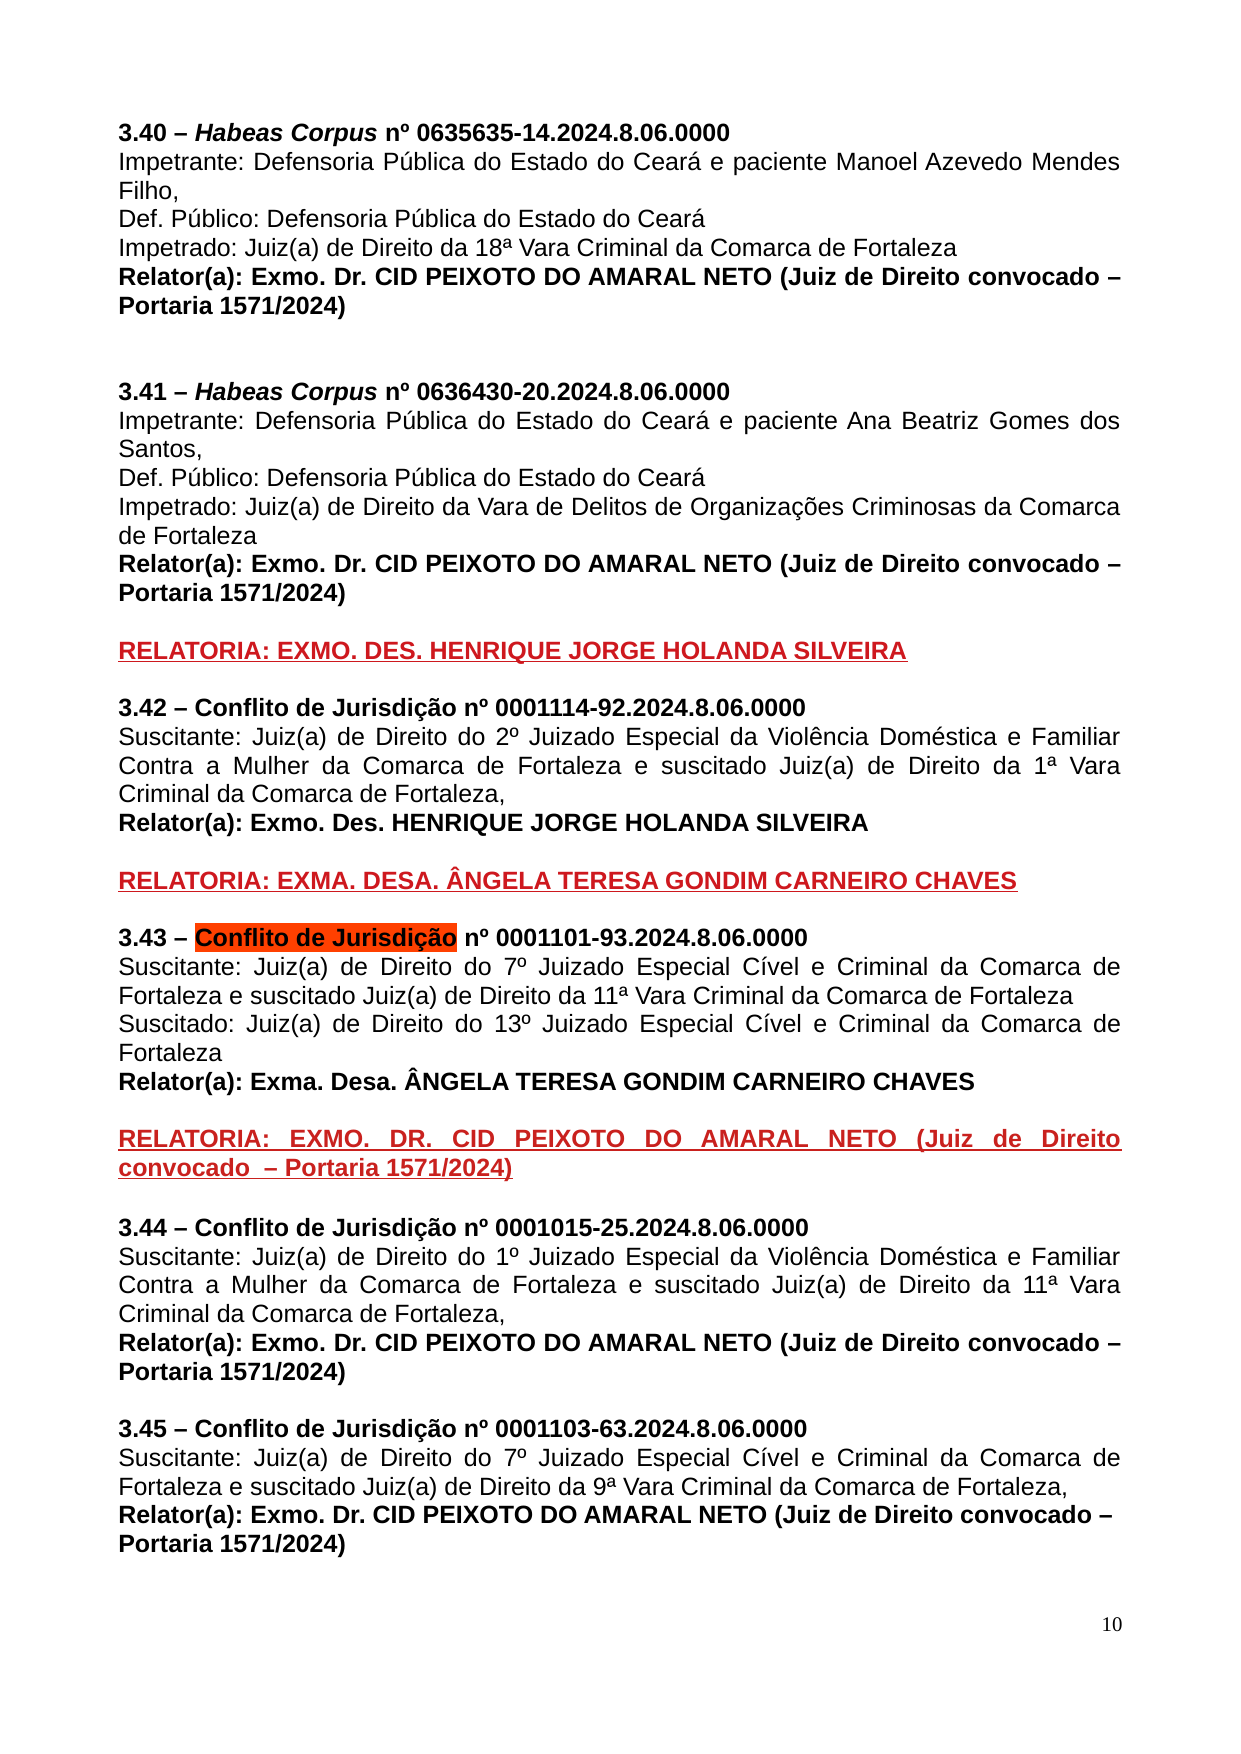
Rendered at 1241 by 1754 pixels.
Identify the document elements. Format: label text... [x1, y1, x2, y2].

text Impetrado: Juiz(a) de Direito da 18ª Vara Criminal da Comarca de Fortaleza [118, 233, 1122, 262]
text 3.44 – Conflito de Jurisdição nº 0001015-25.2024.8.06.0000 [118, 1213, 1122, 1242]
text Def. Público: Defensoria Pública do Estado do Ceará [118, 463, 1122, 492]
text Suscitado: Juiz(a) de Direito do 13º Juizado Especial Cível e Criminal da Comarca de Fortaleza [118, 1009, 1122, 1067]
text Suscitante: Juiz(a) de Direito do 7º Juizado Especial Cível e Criminal da Comarca de Fortaleza e suscitado Juiz(a) de Direito da 11ª Vara Criminal da Comarca de Fortaleza [118, 952, 1122, 1009]
text Relator(a): Exmo. Dr. CID PEIXOTO DO AMARAL NETO (Juiz de Direito convocado – Portaria 1571/2024) [118, 549, 1122, 607]
text Relator(a): Exmo. Dr. CID PEIXOTO DO AMARAL NETO (Juiz de Direito convocado – Portaria 1571/2024) [118, 1328, 1122, 1386]
text RELATORIA: EXMO. DES. HENRIQUE JORGE HOLANDA SILVEIRA [118, 636, 1122, 664]
text Relator(a): Exmo. Des. HENRIQUE JORGE HOLANDA SILVEIRA [118, 808, 1122, 837]
text Relator(a): Exmo. Dr. CID PEIXOTO DO AMARAL NETO (Juiz de Direito convocado – Portaria 1571/2024) [118, 262, 1122, 319]
text Impetrado: Juiz(a) de Direito da Vara de Delitos de Organizações Criminosas da Comarca de Fortaleza [118, 492, 1122, 549]
text Suscitante: Juiz(a) de Direito do 2º Juizado Especial da Violência Doméstica e Familiar Contra a Mulher da Comarca de Fortaleza e suscitado Juiz(a) de Direito da 1ª Vara Criminal da Comarca de Fortaleza, [118, 722, 1122, 808]
text 3.41 – Habeas Corpus nº 0636430-20.2024.8.06.0000 [118, 377, 1122, 406]
text Impetrante: Defensoria Pública do Estado do Ceará e paciente Ana Beatriz Gomes dos Santos, [118, 406, 1122, 463]
text Relator(a): Exma. Desa. ÂNGELA TERESA GONDIM CARNEIRO CHAVES [118, 1067, 1122, 1096]
text Def. Público: Defensoria Pública do Estado do Ceará [118, 204, 1122, 233]
text 3.42 – Conflito de Jurisdição nº 0001114-92.2024.8.06.0000 [118, 693, 1122, 722]
text Relator(a): Exmo. Dr. CID PEIXOTO DO AMARAL NETO (Juiz de Direito convocado – Portaria 1571/2024) [118, 1501, 1122, 1558]
text RELATORIA: EXMA. DESA. ÂNGELA TERESA GONDIM CARNEIRO CHAVES [118, 866, 1122, 894]
text 3.43 – Conflito de Jurisdição nº 0001101-93.2024.8.06.0000 [118, 923, 1122, 952]
text RELATORIA: EXMO. DR. CID PEIXOTO DO AMARAL NETO (Juiz de Direito [118, 1124, 1122, 1149]
text convocado – Portaria 1571/2024) [118, 1151, 1122, 1182]
text 3.45 – Conflito de Jurisdição nº 0001103-63.2024.8.06.0000 [118, 1414, 1122, 1443]
text Impetrante: Defensoria Pública do Estado do Ceará e paciente Manoel Azevedo Mendes Filho, [118, 147, 1122, 204]
text 3.40 – Habeas Corpus nº 0635635-14.2024.8.06.0000 [118, 118, 1122, 147]
text Suscitante: Juiz(a) de Direito do 7º Juizado Especial Cível e Criminal da Comarca de Fortaleza e suscitado Juiz(a) de Direito da 9ª Vara Criminal da Comarca de Fortaleza, [118, 1443, 1122, 1501]
text Suscitante: Juiz(a) de Direito do 1º Juizado Especial da Violência Doméstica e Familiar Contra a Mulher da Comarca de Fortaleza e suscitado Juiz(a) de Direito da 11ª Vara Criminal da Comarca de Fortaleza, [118, 1242, 1122, 1328]
